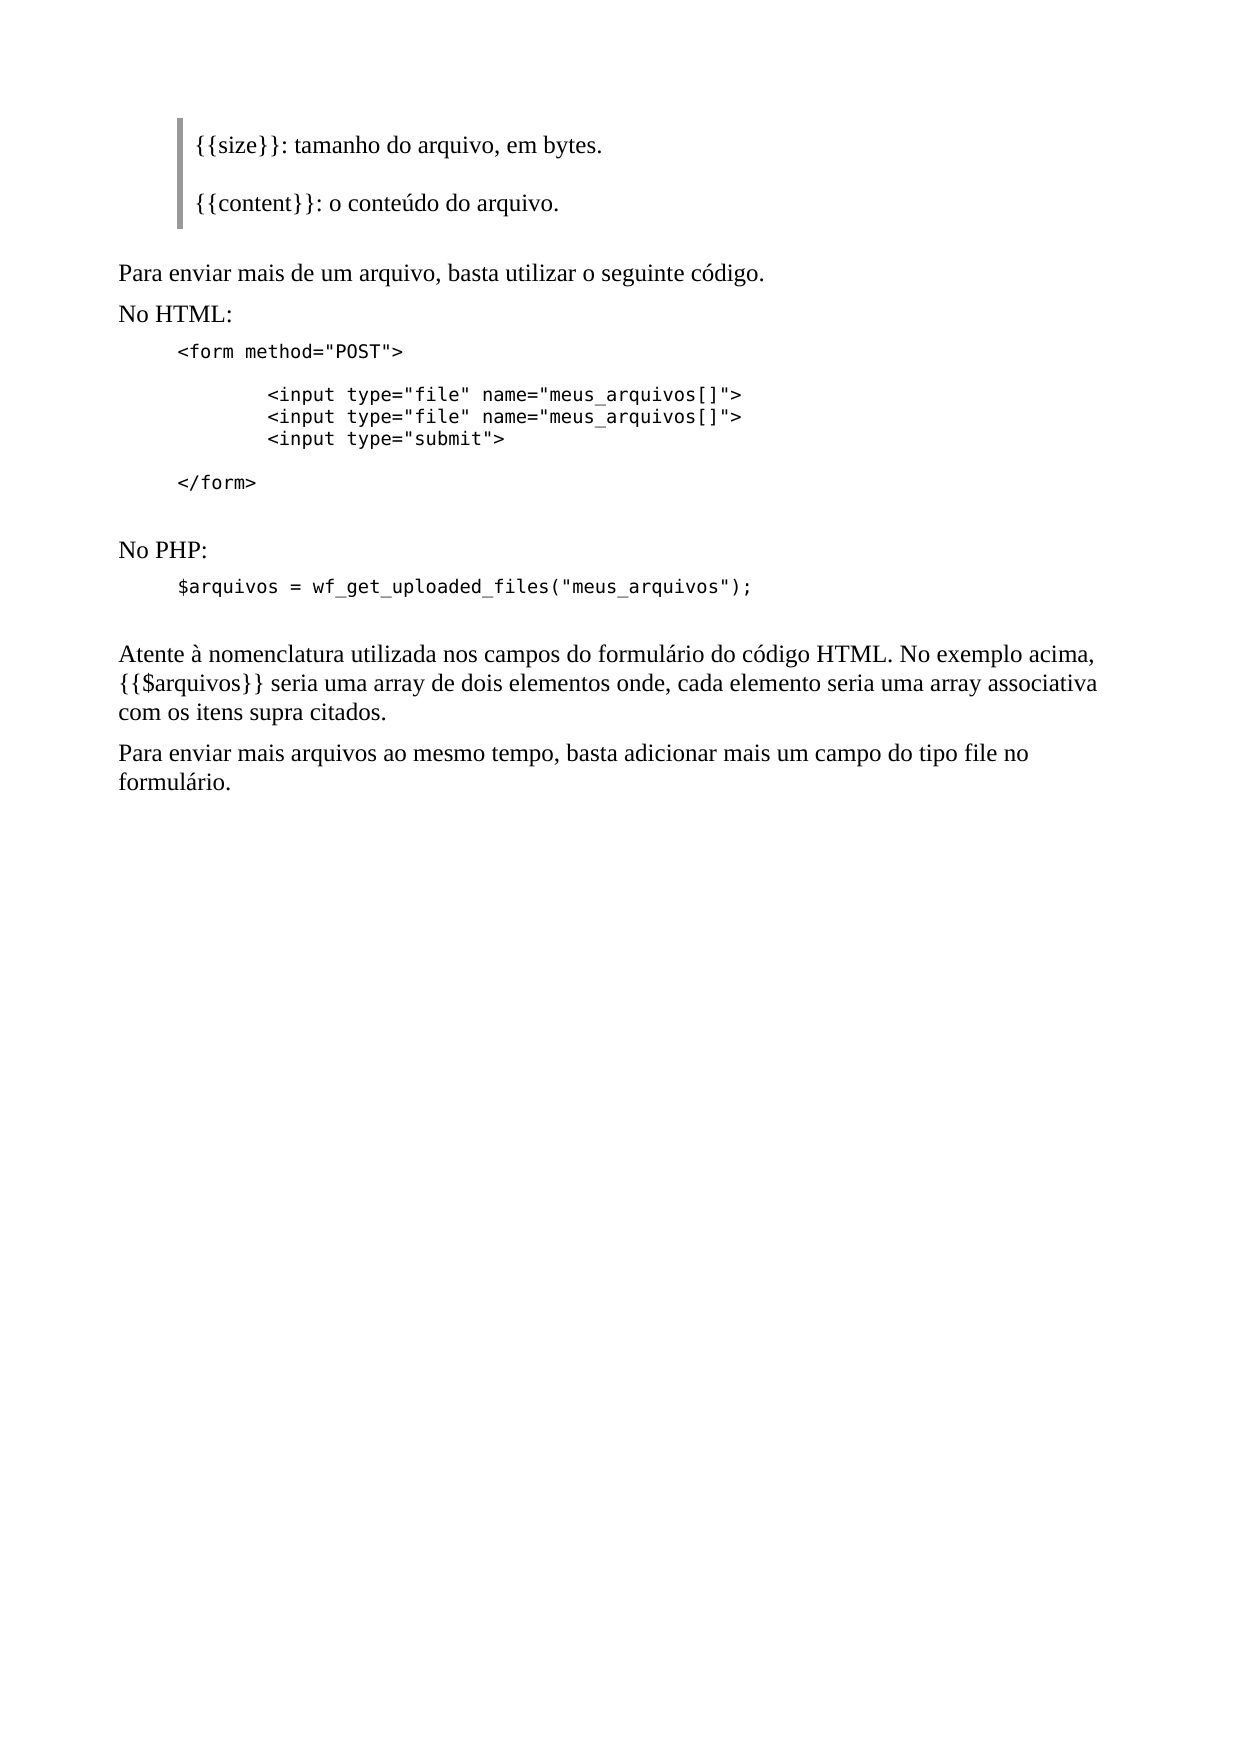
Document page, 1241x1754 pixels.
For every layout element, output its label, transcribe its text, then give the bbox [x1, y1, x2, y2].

text Para enviar mais de um arquivo, basta utilizar o seguinte código. [118, 258, 1122, 287]
text No PHP: [118, 535, 1122, 564]
text <form method="POST"> <input type="file" name="meus_arquivos[]"> <input type="file" name="meus_arquivos[]"> <input type="submit"> </form> [177, 341, 1063, 494]
text $arquivos = wf_get_uploaded_files("meus_arquivos"); [177, 576, 1063, 598]
text {{size}}: tamanho do arquivo, em bytes. [183, 118, 1063, 159]
text {{content}}: o conteúdo do arquivo. [183, 176, 1063, 229]
text Para enviar mais arquivos ao mesmo tempo, basta adicionar mais um campo do tipo file no formulário. [118, 738, 1122, 796]
text Atente à nomenclatura utilizada nos campos do formulário do código HTML. No exemplo acima, {{$arquivos}} seria uma array de dois elementos onde, cada elemento seria uma array associativa com os itens supra citados. [118, 639, 1122, 726]
text No HTML: [118, 299, 1122, 328]
